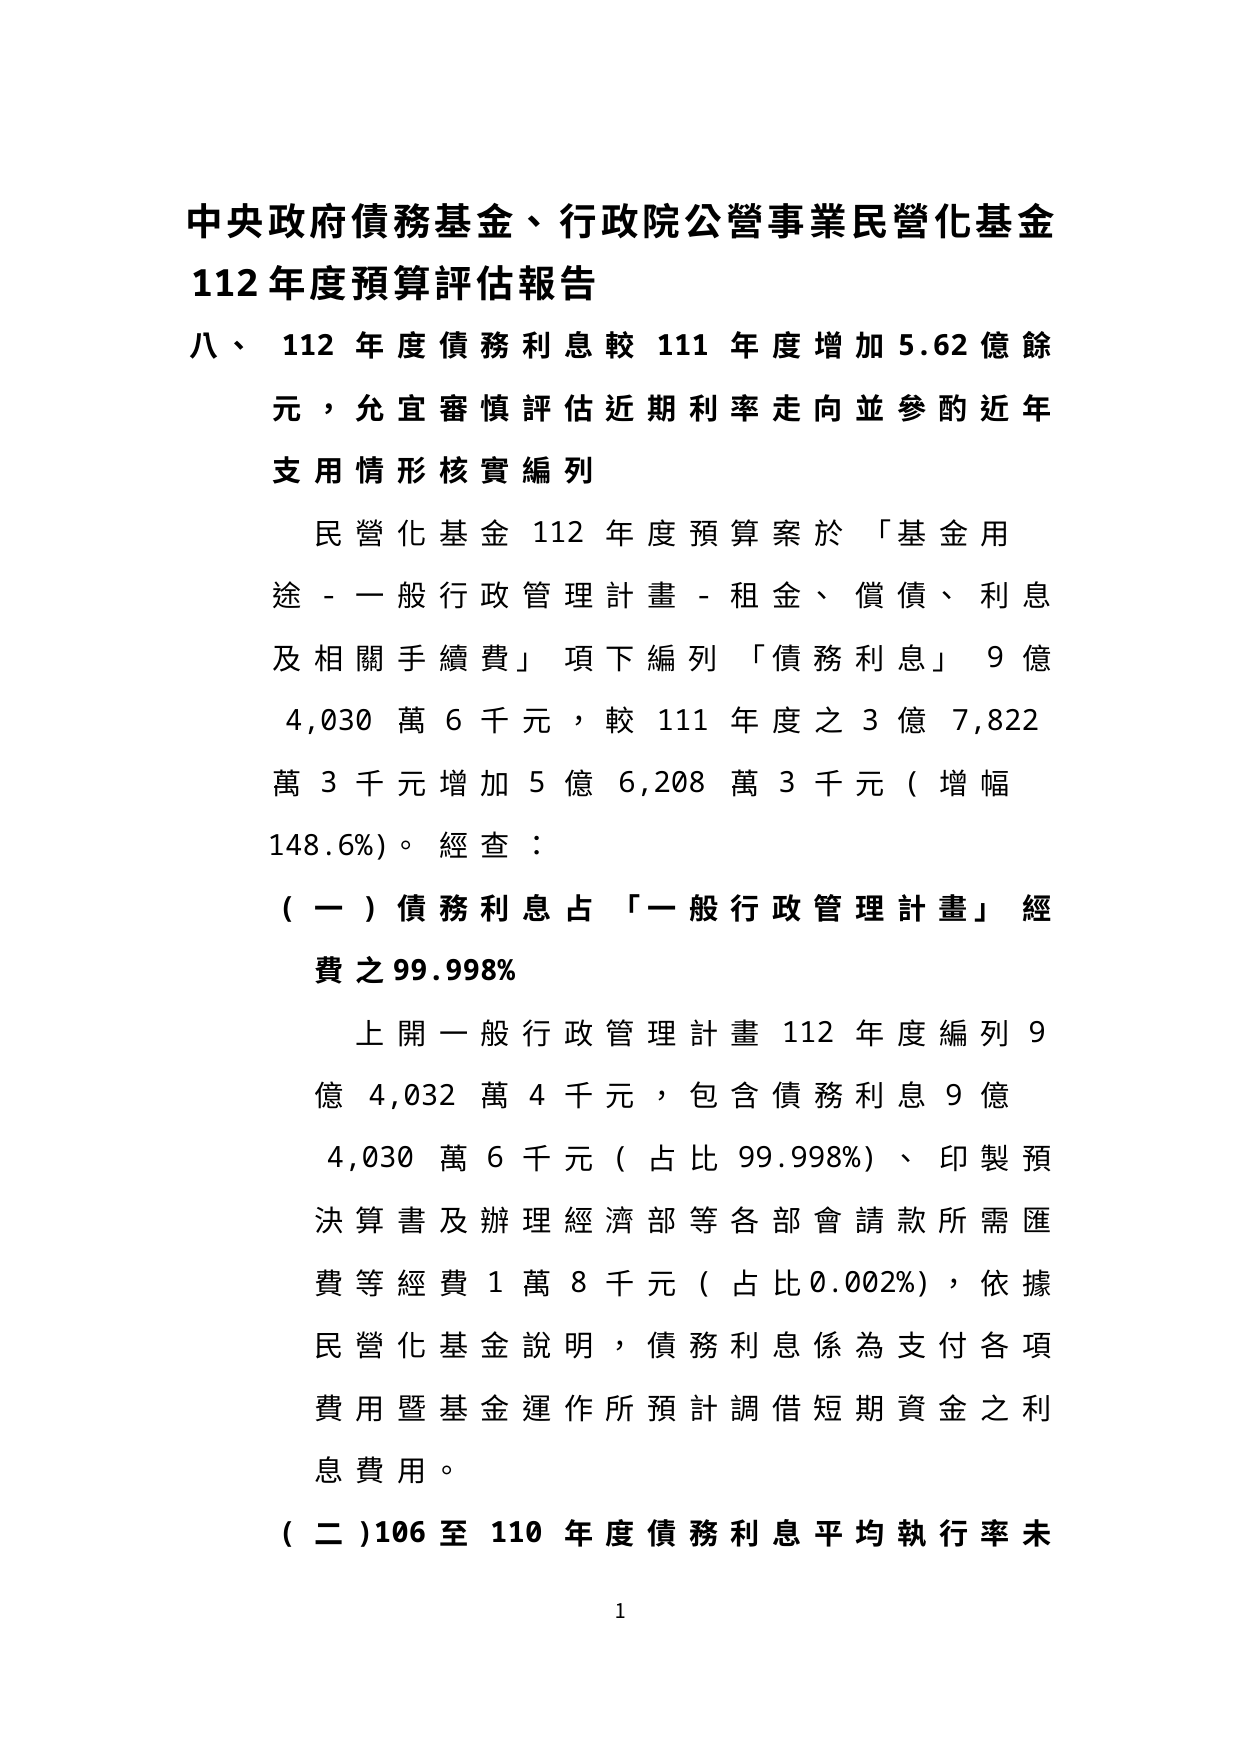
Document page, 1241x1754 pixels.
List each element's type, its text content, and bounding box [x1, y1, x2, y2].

text 八、112年度債務利息較111年度增加5.62億餘元，允宜審慎評估近期利率走向並參酌近年支用情形核實編列 [183, 302, 1058, 490]
text (一)債務利息占「一般行政管理計畫」經費之99.998% [242, 865, 1058, 990]
text 民營化基金112年度預算案於「基金用途-一般行政管理計畫-租金、償債、利息及相關手續費」項下編列「債務利息」9億4,030萬6千元，較111年度之3億7,822萬3千元增加5億6,208萬3千元(增幅148.6%)。經查： [242, 490, 1058, 865]
text (二)106至110年度債務利息平均執行率未 [242, 1490, 1058, 1552]
text 上開一般行政管理計畫112年度編列9億4,032萬4千元，包含債務利息9億4,030萬6千元(占比99.998%)、印製預決算書及辦理經濟部等各部會請款所需匯費等經費1萬8千元(占比0.002%)，依據民營化基金說明，債務利息係為支付各項費用暨基金運作所預計調借短期資金之利息費用。 [271, 990, 1058, 1490]
text 中央政府債務基金、行政院公營事業民營化基金112年度預算評估報告 [183, 177, 1058, 302]
